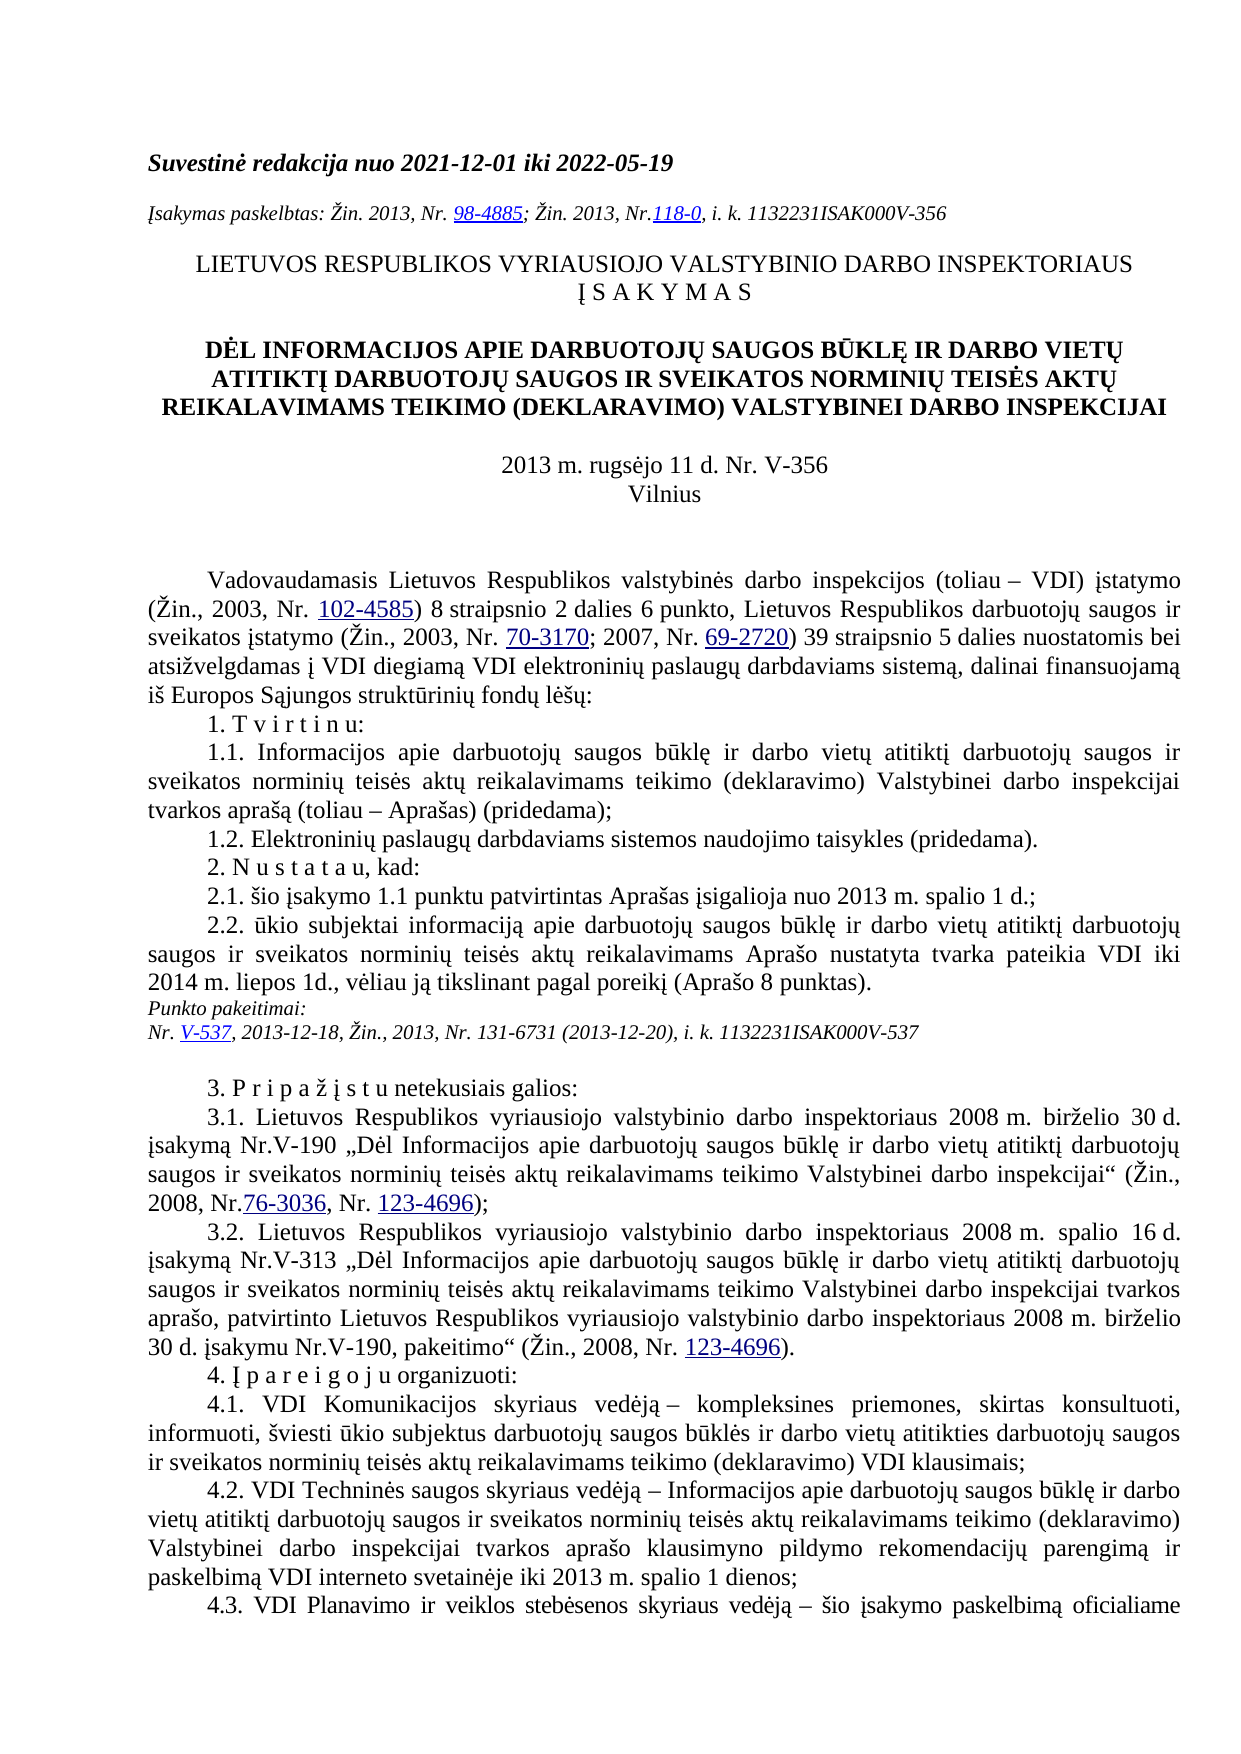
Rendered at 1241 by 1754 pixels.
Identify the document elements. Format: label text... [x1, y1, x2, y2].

text 4. Į p a r e i g o j u organizuoti: [148, 1361, 1181, 1389]
text 2013 m. rugsėjo 11 d. Nr. V-356 [148, 450, 1181, 479]
text 1. T v i r t i n u: [148, 709, 1181, 737]
text 4.3. VDI Planavimo ir veiklos stebėsenos skyriaus vedėją – šio įsakymo paskelbimą oficialiame [148, 1591, 1181, 1619]
text 1.2. Elektroninių paslaugų darbdaviams sistemos naudojimo taisykles (pridedama). [148, 824, 1181, 852]
text Nr. V-537, 2013-12-18, Žin., 2013, Nr. 131-6731 (2013-12-20), i. k. 1132231ISAK000V-537 [148, 1020, 1181, 1044]
text 3. P r i p a ž į s t u netekusiais galios: [148, 1073, 1181, 1102]
text 3.1. Lietuvos Respublikos vyriausiojo valstybinio darbo inspektoriaus 2008 m. birželio 30 d. įsakymą Nr.V-190 „Dėl Informacijos apie darbuotojų saugos būklę ir darbo vietų atitiktį darbuotojų saugos ir sveikatos norminių teisės aktų reikalavimams teikimo Valstybinei darbo inspekcijai“ (Žin., 2008, Nr.76-3036, Nr. 123-4696); [148, 1102, 1181, 1217]
text Įsakymas paskelbtas: Žin. 2013, Nr. 98-4885; Žin. 2013, Nr.118-0, i. k. 1132231ISAK000V-356 [148, 201, 1181, 224]
text Vadovaudamasis Lietuvos Respublikos valstybinės darbo inspekcijos (toliau – VDI) įstatymo (Žin., 2003, Nr. 102-4585) 8 straipsnio 2 dalies 6 punkto, Lietuvos Respublikos darbuotojų saugos ir sveikatos įstatymo (Žin., 2003, Nr. 70-3170; 2007, Nr. 69-2720) 39 straipsnio 5 dalies nuostatomis bei atsižvelgdamas į VDI diegiamą VDI elektroninių paslaugų darbdaviams sistemą, dalinai finansuojamą iš Europos Sąjungos struktūrinių fondų lėšų: [148, 565, 1181, 709]
text 2.2. ūkio subjektai informaciją apie darbuotojų saugos būklę ir darbo vietų atitiktį darbuotojų saugos ir sveikatos norminių teisės aktų reikalavimams Aprašo nustatyta tvarka pateikia VDI iki 2014 m. liepos 1d., vėliau ją tikslinant pagal poreikį (Aprašo 8 punktas). [148, 910, 1181, 996]
text LIETUVOS RESPUBLIKOS VYRIAUSIOJO VALSTYBINIO DARBO INSPEKTORIAUS [148, 249, 1181, 277]
text Suvestinė redakcija nuo 2021-12-01 iki 2022-05-19 [148, 148, 1181, 176]
text 2.1. šio įsakymo 1.1 punktu patvirtintas Aprašas įsigalioja nuo 2013 m. spalio 1 d.; [148, 881, 1181, 910]
text 4.2. VDI Techninės saugos skyriaus vedėją – Informacijos apie darbuotojų saugos būklę ir darbo vietų atitiktį darbuotojų saugos ir sveikatos norminių teisės aktų reikalavimams teikimo (deklaravimo) Valstybinei darbo inspekcijai tvarkos aprašo klausimyno pildymo rekomendacijų parengimą ir paskelbimą VDI interneto svetainėje iki 2013 m. spalio 1 dienos; [148, 1476, 1181, 1591]
text 2. N u s t a t a u, kad: [148, 852, 1181, 881]
text Punkto pakeitimai: [148, 996, 1181, 1020]
text DĖL INFORMACIJOS APIE DARBUOTOJŲ SAUGOS BŪKLĘ IR DARBO VIETŲ ATITIKTĮ DARBUOTOJŲ SAUGOS IR SVEIKATOS NORMINIŲ TEISĖS AKTŲ REIKALAVIMAMS TEIKIMO (deklaravimo) VALSTYBINEI DARBO INSPEKCIJAI [148, 335, 1181, 421]
text 1.1. Informacijos apie darbuotojų saugos būklę ir darbo vietų atitiktį darbuotojų saugos ir sveikatos norminių teisės aktų reikalavimams teikimo (deklaravimo) Valstybinei darbo inspekcijai tvarkos aprašą (toliau – Aprašas) (pridedama); [148, 737, 1181, 824]
text Į S A K Y M A S [148, 277, 1181, 306]
text Vilnius [148, 479, 1181, 507]
text 3.2. Lietuvos Respublikos vyriausiojo valstybinio darbo inspektoriaus 2008 m. spalio 16 d. įsakymą Nr.V-313 „Dėl Informacijos apie darbuotojų saugos būklę ir darbo vietų atitiktį darbuotojų saugos ir sveikatos norminių teisės aktų reikalavimams teikimo Valstybinei darbo inspekcijai tvarkos aprašo, patvirtinto Lietuvos Respublikos vyriausiojo valstybinio darbo inspektoriaus 2008 m. birželio 30 d. įsakymu Nr.V-190, pakeitimo“ (Žin., 2008, Nr. 123-4696). [148, 1217, 1181, 1361]
text 4.1. VDI Komunikacijos skyriaus vedėją – kompleksines priemones, skirtas konsultuoti, informuoti, šviesti ūkio subjektus darbuotojų saugos būklės ir darbo vietų atitikties darbuotojų saugos ir sveikatos norminių teisės aktų reikalavimams teikimo (deklaravimo) VDI klausimais; [148, 1389, 1181, 1476]
